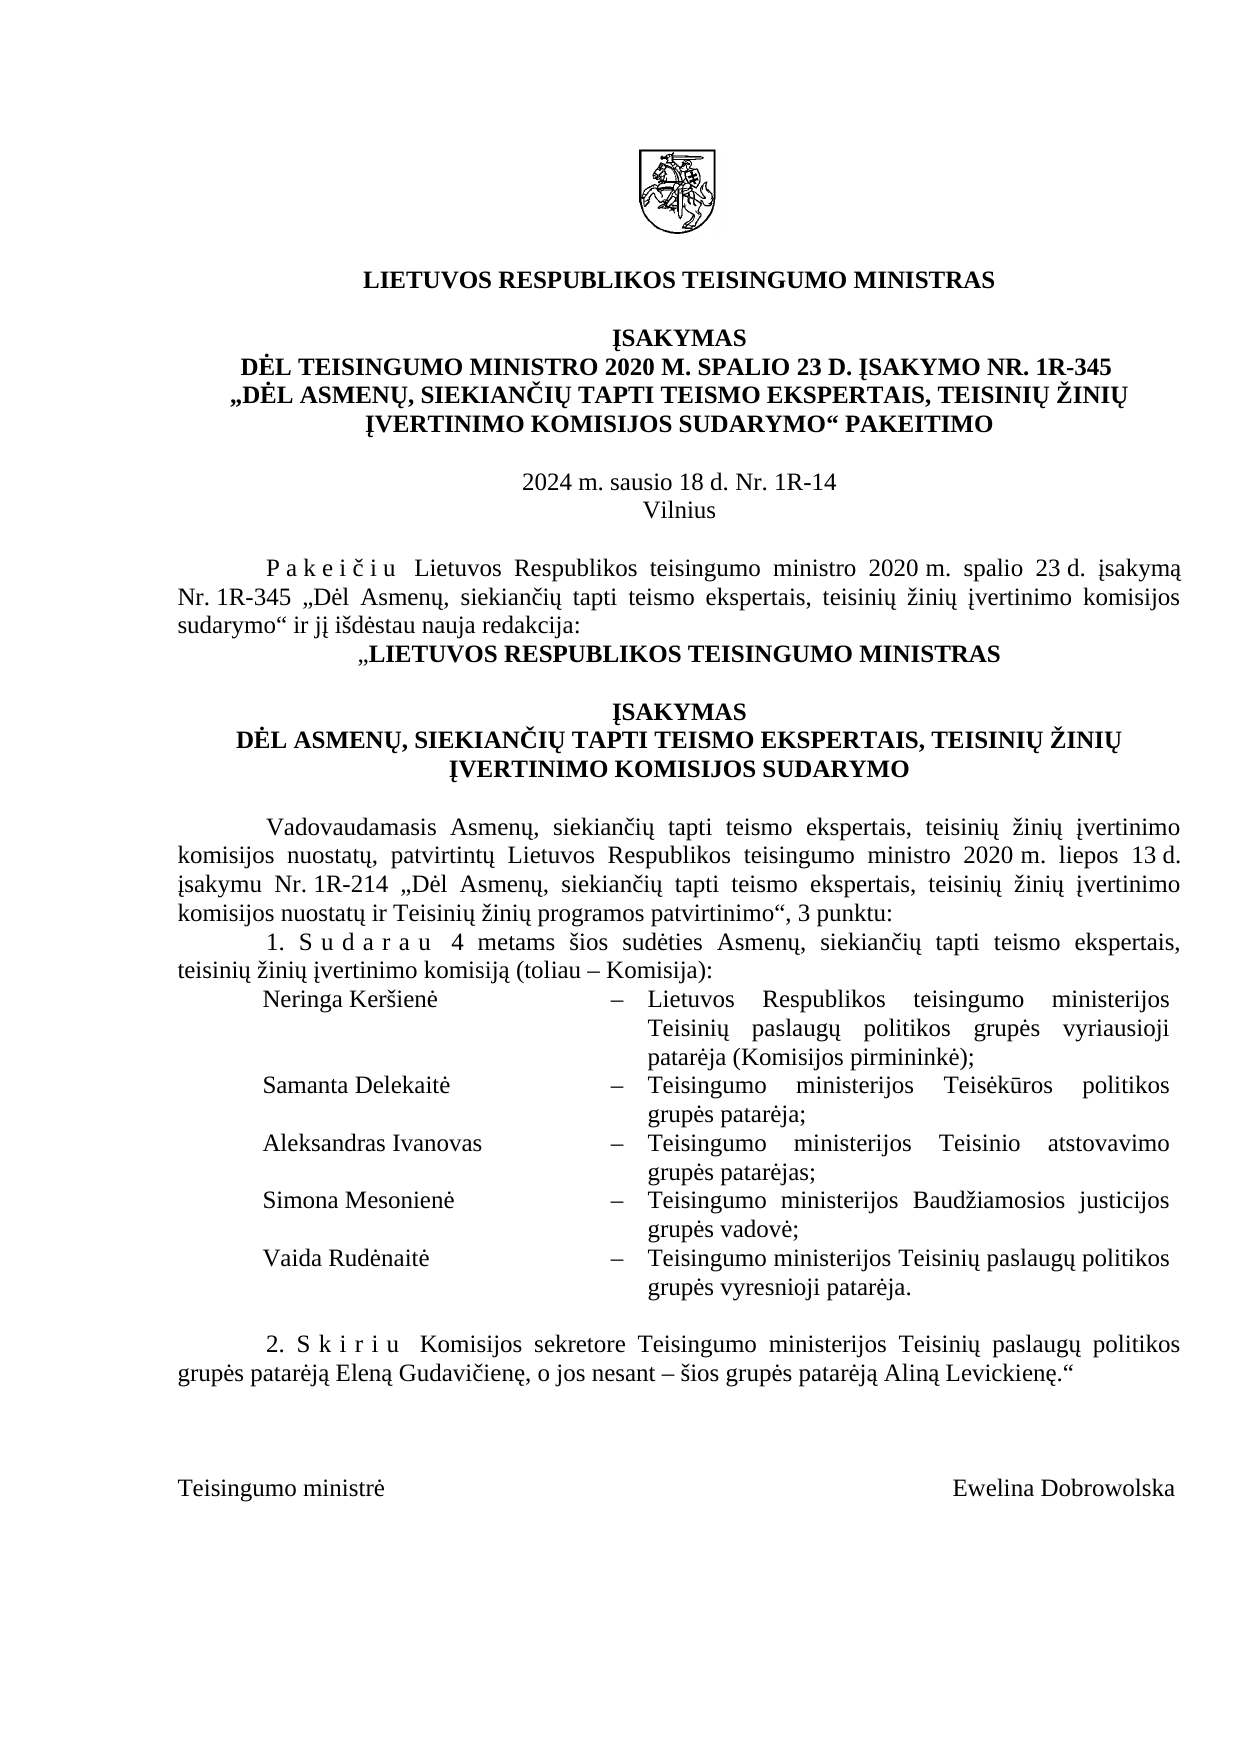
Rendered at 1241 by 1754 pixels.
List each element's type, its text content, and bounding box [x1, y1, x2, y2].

text 1. Sudarau 4 metams šios sudėties Asmenų, siekiančių tapti teismo ekspertais, teisinių žinių įvertinimo komisiją (toliau – Komisija): [177, 927, 1181, 984]
table_cell – [599, 1243, 636, 1301]
table_cell Samanta Delekaitė [251, 1071, 599, 1128]
text DĖL ASMENŲ, SIEKIANČIŲ TAPTI TEISMO EKSPERTAIS, TEISINIŲ ŽINIŲ ĮVERTINIMO KOMISIJOS SUDARYMO [177, 726, 1181, 783]
table_cell Teisingumo ministerijos Teisinio atstovavimo grupės patarėjas; [636, 1128, 1181, 1186]
text Teisingumo ministrė Ewelina Dobrowolska [177, 1473, 1181, 1502]
text 2. Skiriu Komisijos sekretore Teisingumo ministerijos Teisinių paslaugų politikos grupės patarėją Eleną Gudavičienę, o jos nesant – šios grupės patarėją Aliną Levickienę.“ [177, 1329, 1181, 1387]
table_cell Teisingumo ministerijos Teisinių paslaugų politikos grupės vyresnioji patarėja. [636, 1243, 1181, 1301]
table_cell Teisingumo ministerijos Teisėkūros politikos grupės patarėja; [636, 1071, 1181, 1128]
text „LIETUVOS RESPUBLIKOS TEISINGUMO MINISTRAS [177, 639, 1181, 668]
table_header Lietuvos Respublikos teisingumo ministerijos Teisinių paslaugų politikos grupės vyriausioji patarėja (Komisijos pirmininkė); [636, 984, 1181, 1071]
text LIETUVOS RESPUBLIKOS TEISINGUMO MINISTRAS [177, 266, 1181, 294]
text Vilnius [177, 496, 1181, 524]
text 2024 m. sausio 18 d. Nr. 1R-14 [177, 467, 1181, 496]
table_cell – [599, 1128, 636, 1186]
text Vadovaudamasis Asmenų, siekiančių tapti teismo ekspertais, teisinių žinių įvertinimo komisijos nuostatų, patvirtintų Lietuvos Respublikos teisingumo ministro 2020 m. liepos 13 d. įsakymu Nr. 1R-214 „Dėl Asmenų, siekiančių tapti teismo ekspertais, teisinių žinių įvertinimo komisijos nuostatų ir Teisinių žinių programos patvirtinimo“, 3 punktu: [177, 812, 1181, 927]
table_cell – [599, 1071, 636, 1128]
table_cell Simona Mesonienė [251, 1186, 599, 1243]
table_cell Aleksandras Ivanovas [251, 1128, 599, 1186]
text Įsakymas [177, 697, 1181, 726]
table_header – [599, 984, 636, 1071]
table_cell Teisingumo ministerijos Baudžiamosios justicijos grupės vadovė; [636, 1186, 1181, 1243]
table_cell Vaida Rudėnaitė [251, 1243, 599, 1301]
table_cell – [599, 1186, 636, 1243]
text Pakeičiu Lietuvos Respublikos teisingumo ministro 2020 m. spalio 23 d. įsakymą Nr. 1R-345 „Dėl Asmenų, siekiančių tapti teismo ekspertais, teisinių žinių įvertinimo komisijos sudarymo“ ir jį išdėstau nauja redakcija: [177, 553, 1181, 639]
table_header Neringa Keršienė [251, 984, 599, 1071]
text DĖL TEISINGUMO MINISTRO 2020 M. SPALIO 23 D. ĮSAKYMO NR. 1R-345 „DĖL ASMENŲ, SIEKIANČIŲ TAPTI TEISMO EKSPERTAIS, TEISINIŲ ŽINIŲ ĮVERTINIMO KOMISIJOS SUDARYMO“ PAKEITIMO [177, 352, 1181, 438]
text Įsakymas [177, 323, 1181, 352]
